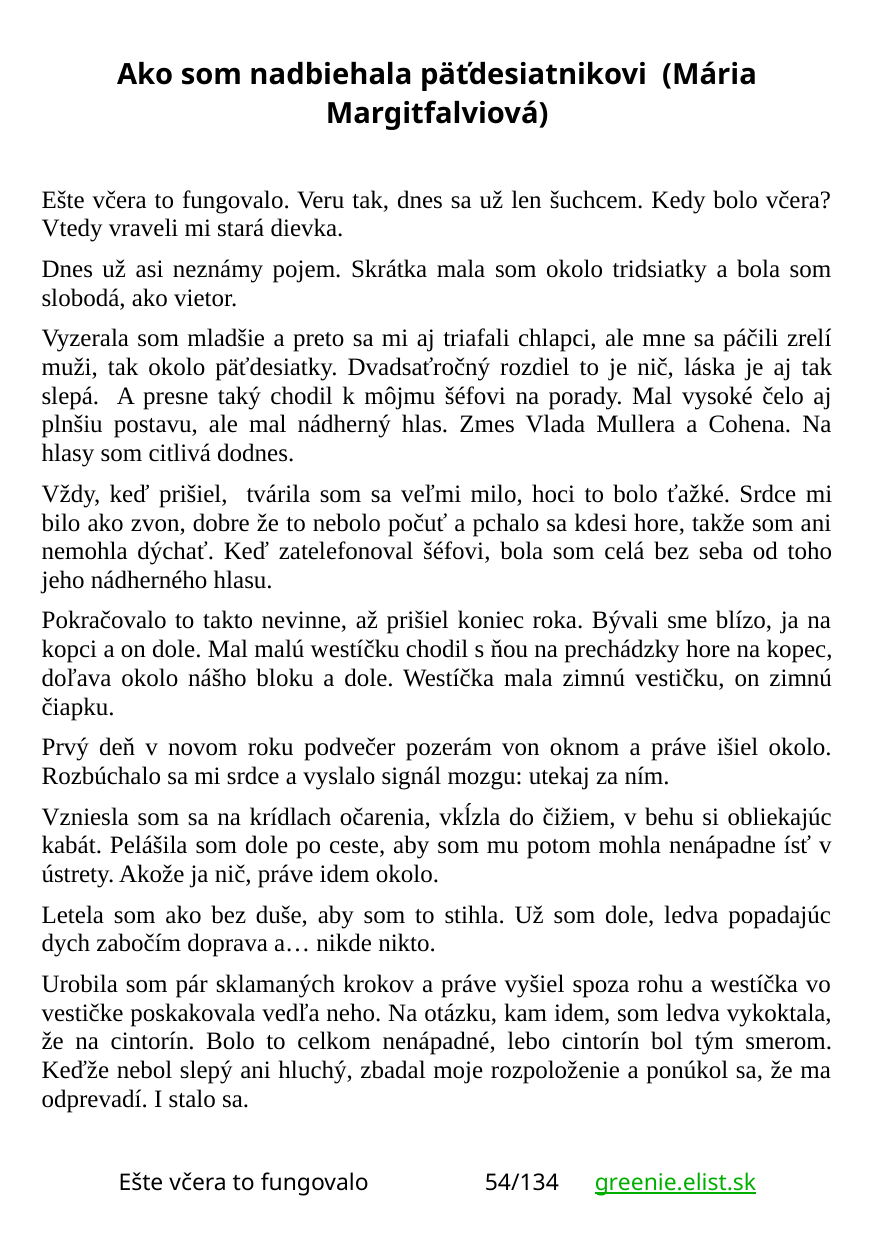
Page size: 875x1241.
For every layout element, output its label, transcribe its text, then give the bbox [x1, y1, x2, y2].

text Vždy, keď prišiel, tvárila som sa veľmi milo, hoci to bolo ťažké. Srdce mi bilo ako zvon, dobre že to nebolo počuť a pchalo sa kdesi hore, takže som ani nemohla dýchať. Keď zatelefonoval šéfovi, bola som celá bez seba od toho jeho nádherného hlasu. [41, 479, 833, 594]
text Vyzerala som mladšie a preto sa mi aj triafali chlapci, ale mne sa páčili zrelí muži, tak okolo päťdesiatky. Dvadsaťročný rozdiel to je nič, láska je aj tak slepá. A presne taký chodil k môjmu šéfovi na porady. Mal vysoké čelo aj plnšiu postavu, ale mal nádherný hlas. Zmes Vlada Mullera a Cohena. Na hlasy som citlivá dodnes. [41, 323, 833, 467]
text Dnes už asi neznámy pojem. Skrátka mala som okolo tridsiatky a bola som slobodá, ako vietor. [41, 254, 833, 312]
text Letela som ako bez duše, aby som to stihla. Už som dole, ledva popadajúc dych zabočím doprava a… nikde nikto. [41, 900, 833, 957]
text Vzniesla som sa na krídlach očarenia, vkĺzla do čižiem, v behu si obliekajúc kabát. Pelášila som dole po ceste, aby som mu potom mohla nenápadne ísť v ústrety. Akože ja nič, práve idem okolo. [41, 802, 833, 888]
text Urobila som pár sklamaných krokov a práve vyšiel spoza rohu a westíčka vo vestičke poskakovala vedľa neho. Na otázku, kam idem, som ledva vykoktala, že na cintorín. Bolo to celkom nenápadné, lebo cintorín bol tým smerom. Keďže nebol slepý ani hluchý, zbadal moje rozpoloženie a ponúkol sa, že ma odprevadí. I stalo sa. [41, 969, 833, 1113]
subtitle Ako som nadbiehala päťdesiatnikovi (Mária Margitfalviová) [41, 53, 833, 132]
text Ešte včera to fungovalo. Veru tak, dnes sa už len šuchcem. Kedy bolo včera? Vtedy vraveli mi stará dievka. [41, 185, 833, 242]
text Prvý deň v novom roku podvečer pozerám von oknom a práve išiel okolo. Rozbúchalo sa mi srdce a vyslalo signál mozgu: utekaj za ním. [41, 732, 833, 790]
text Pokračovalo to takto nevinne, až prišiel koniec roka. Bývali sme blízo, ja na kopci a on dole. Mal malú westíčku chodil s ňou na prechádzky hore na kopec, doľava okolo nášho bloku a dole. Westíčka mala zimnú vestičku, on zimnú čiapku. [41, 606, 833, 721]
